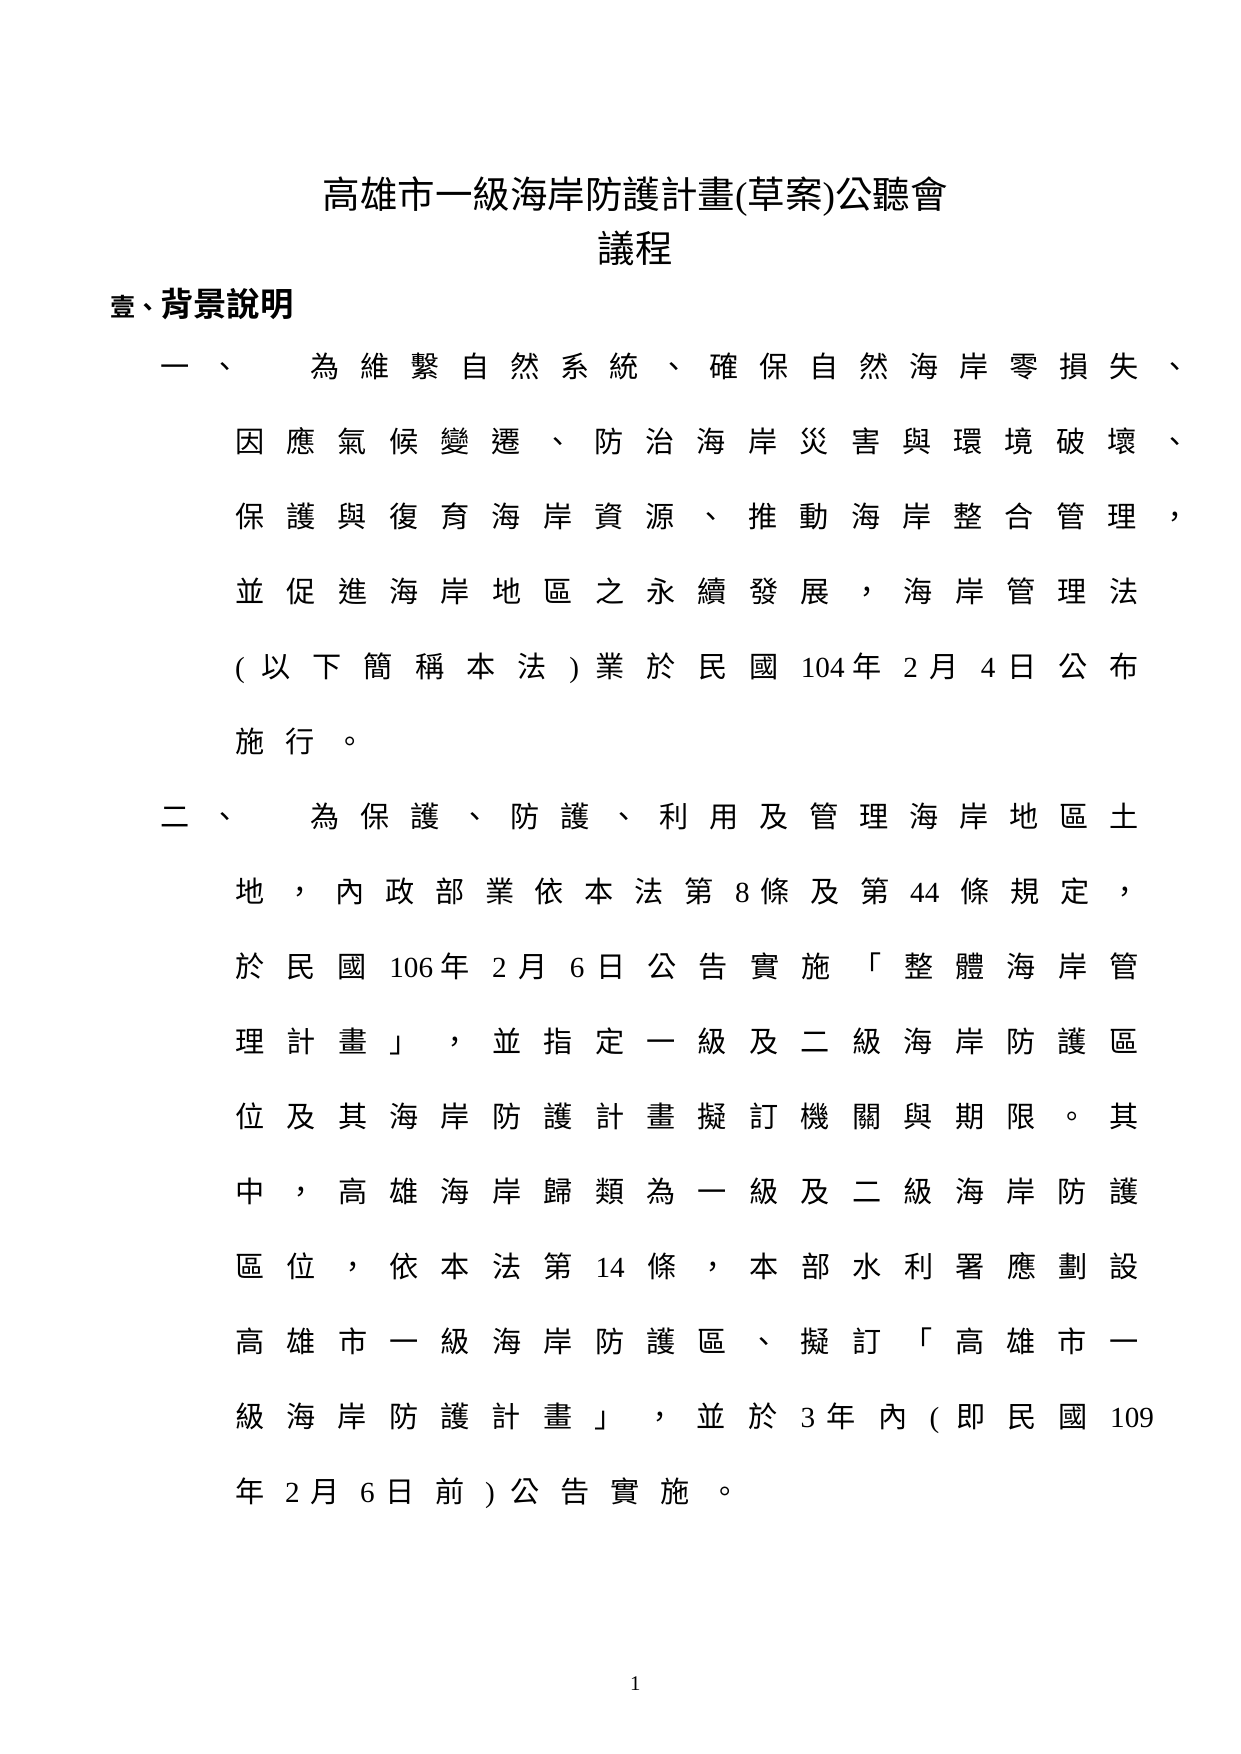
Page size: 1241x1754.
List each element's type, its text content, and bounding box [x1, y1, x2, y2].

list 為維繫自然系統、確保自然海岸零損失、因應氣候變遷、防治海岸災害與環境破壞、保護與復育海岸資源、推動海岸整合管理，並促進海岸地區之永續發展，海岸管理法(以下簡稱本法)業於民國104年2月4日公布施行。 [154, 327, 1160, 777]
text 議程 [110, 219, 1160, 273]
list 背景說明 [110, 273, 1160, 327]
list 為保護、防護、利用及管理海岸地區土地，內政部業依本法第8條及第44條規定，於民國106年2月6日公告實施「整體海岸管理計畫」，並指定一級及二級海岸防護區位及其海岸防護計畫擬訂機關與期限。其中，高雄海岸歸類為一級及二級海岸防護區位，依本法第14條，本部水利署應劃設高雄市一級海岸防護區、擬訂「高雄市一級海岸防護計畫」，並於3年內(即民國109年2月6日前)公告實施。 [154, 777, 1160, 1527]
text 高雄市一級海岸防護計畫(草案)公聽會 [110, 164, 1160, 219]
